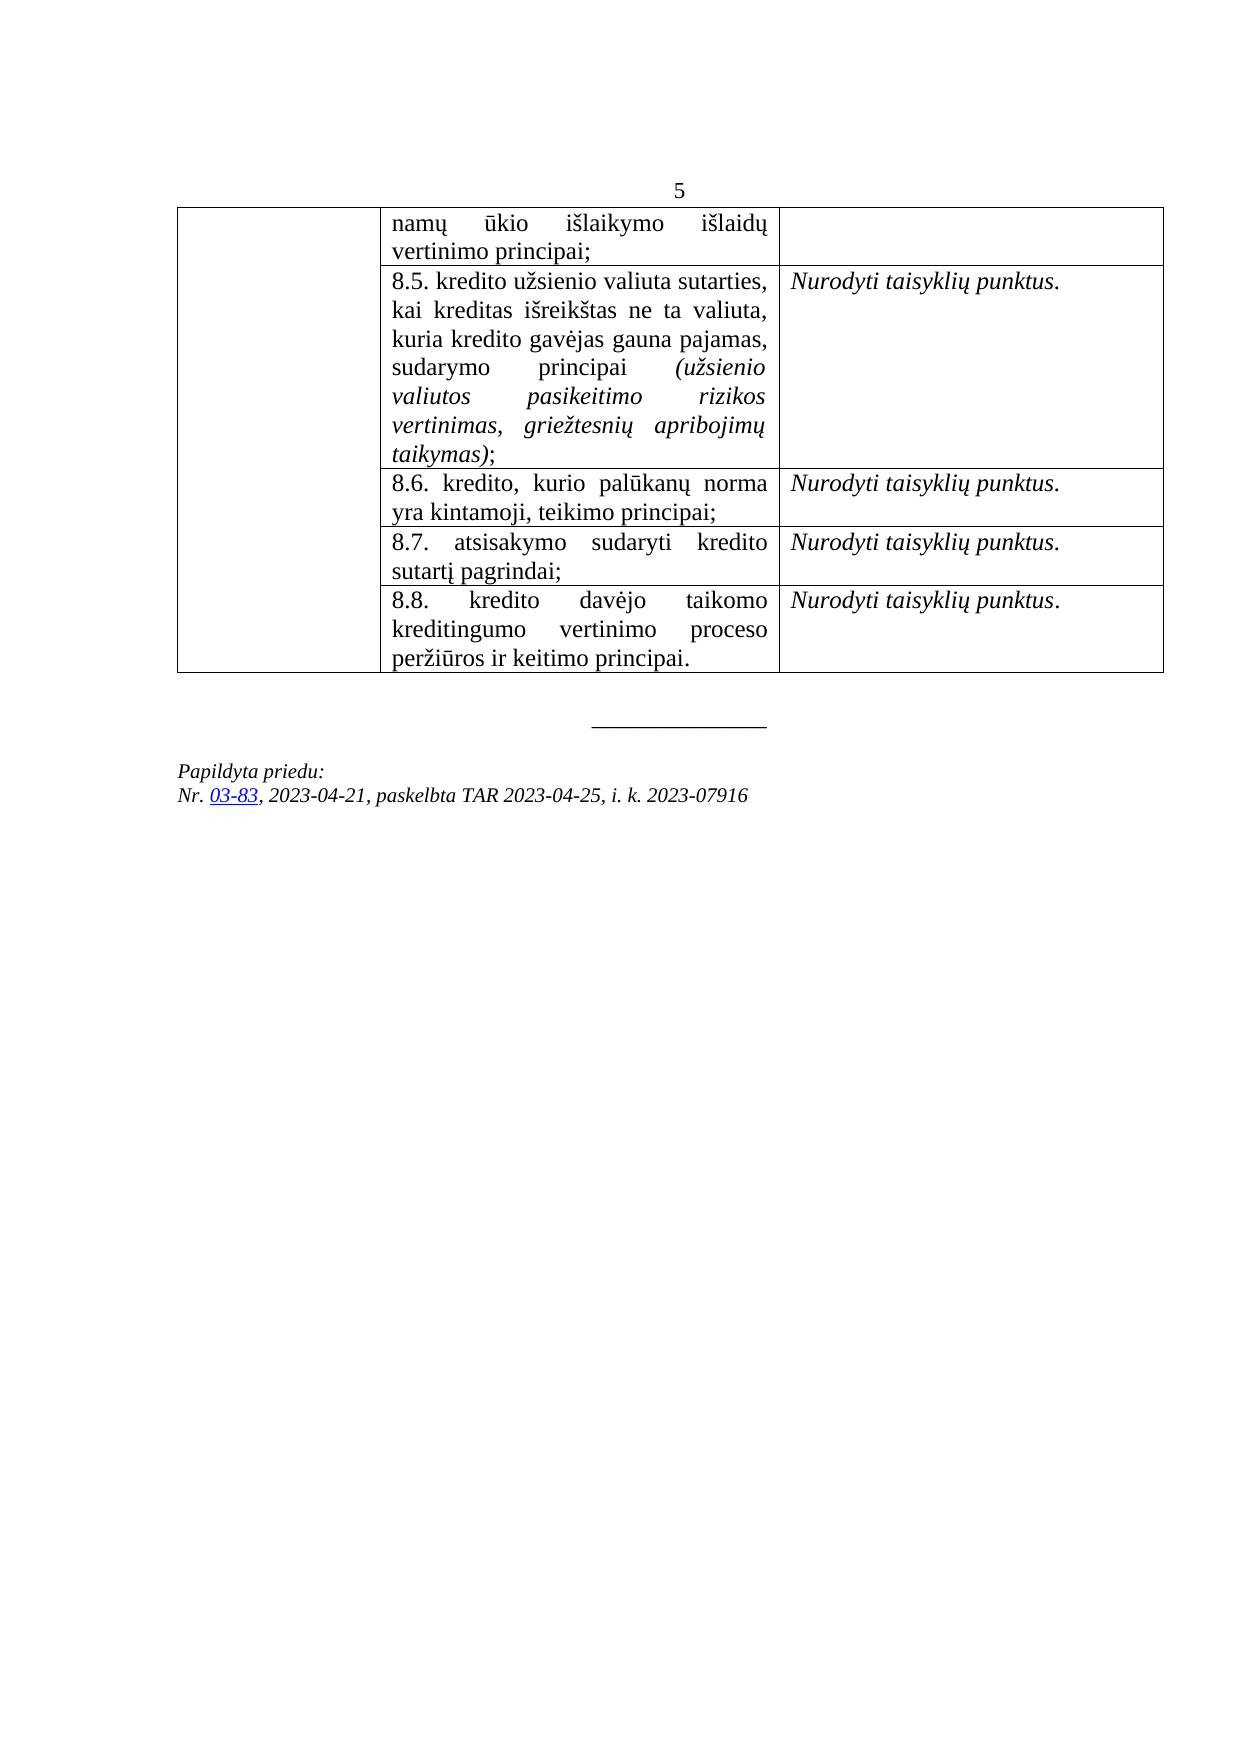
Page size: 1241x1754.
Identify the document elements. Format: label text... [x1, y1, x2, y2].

table_cell Nurodyti taisyklių punktus. [780, 527, 1163, 584]
table_cell 8.5. kredito užsienio valiuta sutarties, kai kreditas išreikštas ne ta valiuta, kuria kredito gavėjas gauna pajamas, sudarymo principai (užsienio valiutos pasikeitimo rizikos vertinimas, griežtesnių apribojimų taikymas); [381, 266, 779, 467]
table_cell Nurodyti taisyklių punktus. [780, 266, 1163, 467]
text ______________ [177, 702, 1181, 730]
table_cell Nurodyti taisyklių punktus. [780, 586, 1163, 672]
table_cell namų ūkio išlaikymo išlaidų vertinimo principai; [381, 208, 779, 265]
table_cell [178, 208, 380, 672]
table_cell 8.6. kredito, kurio palūkanų norma yra kintamoji, teikimo principai; [381, 469, 779, 526]
table_cell [780, 208, 1163, 265]
table_cell 8.8. kredito davėjo taikomo kreditingumo vertinimo proceso peržiūros ir keitimo principai. [381, 586, 779, 672]
table_cell Nurodyti taisyklių punktus. [780, 469, 1163, 526]
text Papildyta priedu: [177, 759, 1181, 783]
table_cell 8.7. atsisakymo sudaryti kredito sutartį pagrindai; [381, 527, 779, 584]
text Nr. 03-83, 2023-04-21, paskelbta TAR 2023-04-25, i. k. 2023-07916 [177, 783, 1181, 807]
